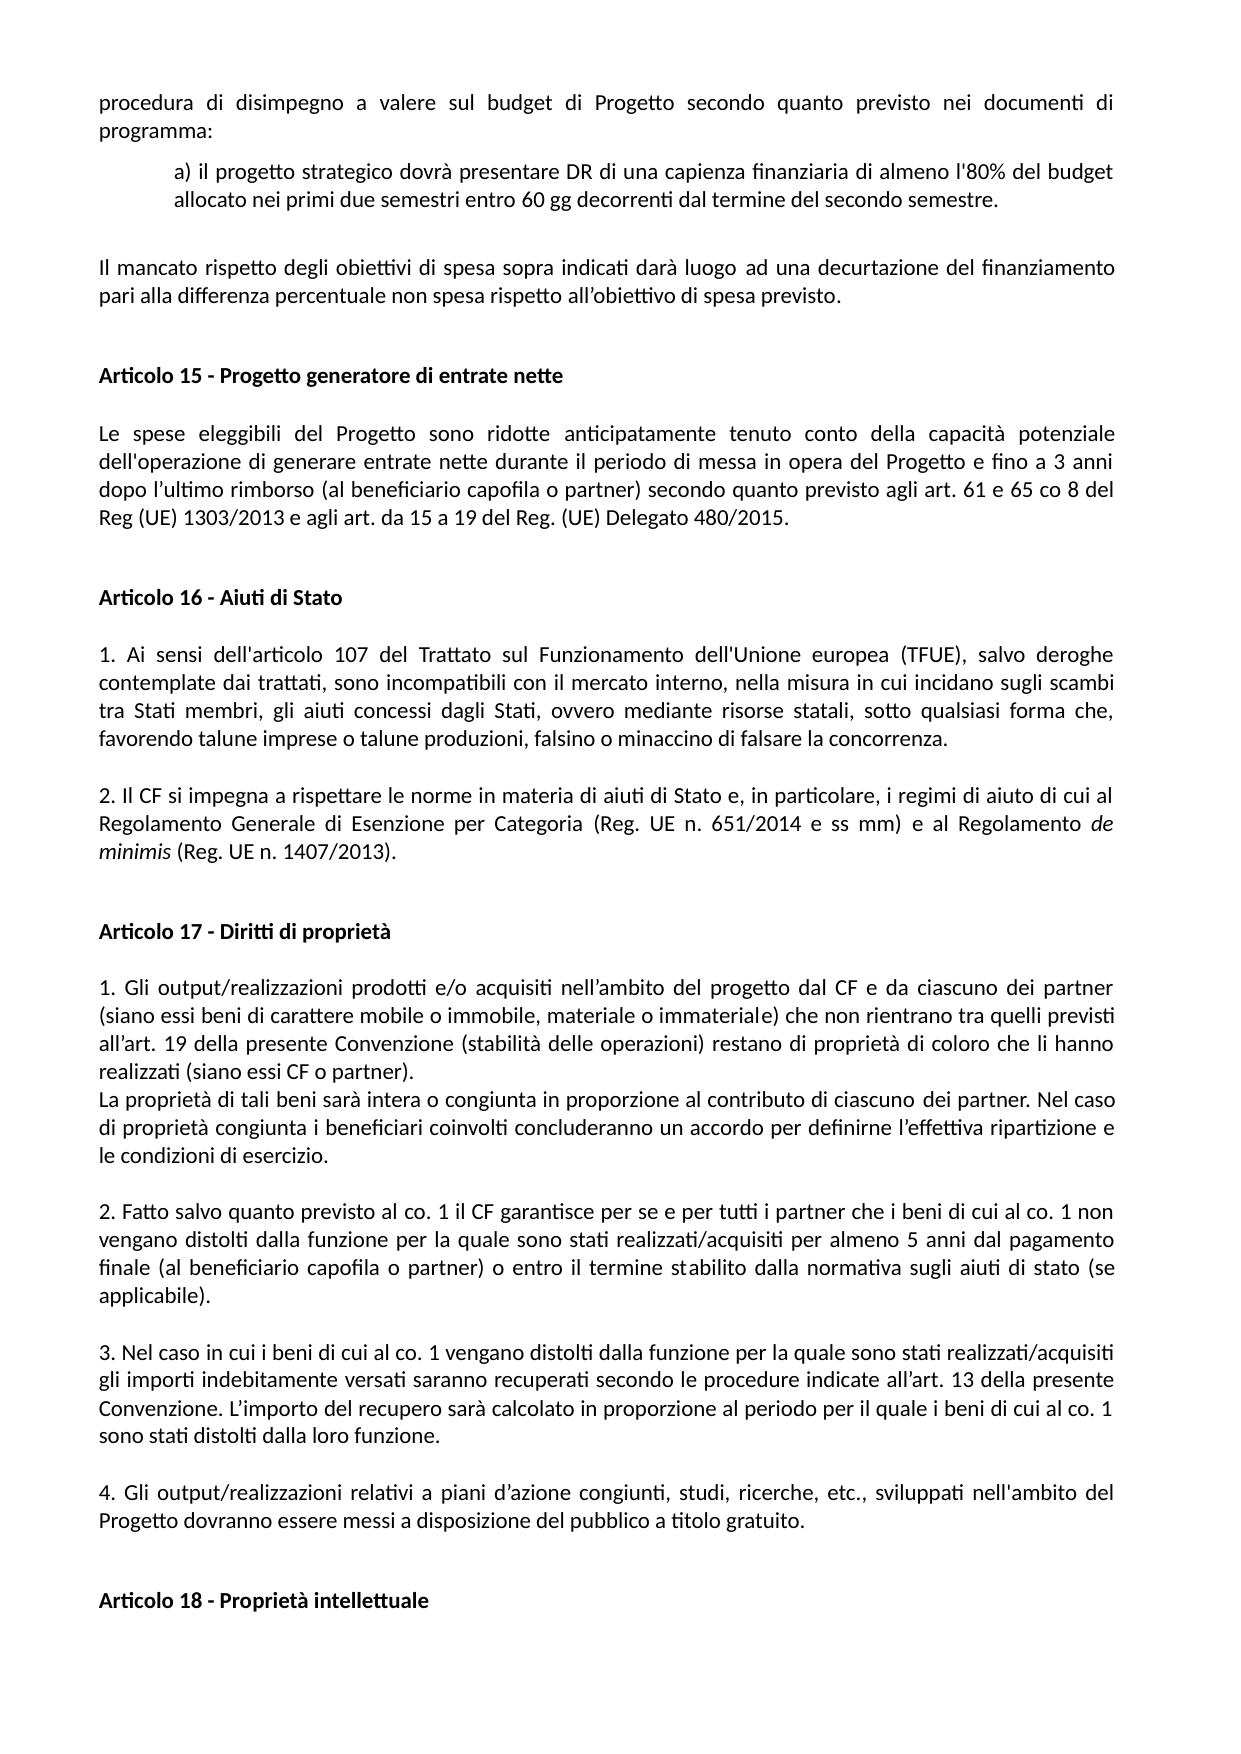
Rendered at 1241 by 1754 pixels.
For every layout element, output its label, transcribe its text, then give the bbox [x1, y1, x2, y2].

table_cell procedura di disimpegno a valere sul budget di Progetto secondo quanto previsto nei documenti di programma: a) il progetto strategico dovrà presentare DR di una capienza finanziaria di almeno l'80% del budget allocato nei primi due semestri entro 60 gg decorrenti dal termine del secondo semestre. Il mancato rispetto degli obiettivi di spesa sopra indicati darà luogo ad una decurtazione del finanziamento pari alla differenza percentuale non spesa rispetto all’obiettivo di spesa previsto. [93, 83, 1122, 356]
table_cell Articolo 16 - Aiuti di Stato 1. Ai sensi dell'articolo 107 del Trattato sul Funzionamento dell'Unione europea (TFUE), salvo deroghe contemplate dai trattati, sono incompatibili con il mercato interno, nella misura in cui incidano sugli scambi tra Stati membri, gli aiuti concessi dagli Stati, ovvero mediante risorse statali, sotto qualsiasi forma che, favorendo talune imprese o talune produzioni, falsino o minaccino di falsare la concorrenza. 2. Il CF si impegna a rispettare le norme in materia di aiuti di Stato e, in particolare, i regimi di aiuto di cui al Regolamento Generale di Esenzione per Categoria (Reg. UE n. 651/2014 e ss mm) e al Regolamento de minimis (Reg. UE n. 1407/2013). [93, 577, 1122, 912]
table_cell Articolo 15 - Progetto generatore di entrate nette Le spese eleggibili del Progetto sono ridotte anticipatamente tenuto conto della capacità potenziale dell'operazione di generare entrate nette durante il periodo di messa in opera del Progetto e fino a 3 anni dopo l’ultimo rimborso (al beneficiario capofila o partner) secondo quanto previsto agli art. 61 e 65 co 8 del Reg (UE) 1303/2013 e agli art. da 15 a 19 del Reg. (UE) Delegato 480/2015. [93, 356, 1122, 577]
table_cell Articolo 18 - Proprietà intellettuale [93, 1568, 1122, 1619]
table_cell Articolo 17 - Diritti di proprietà 1. Gli output/realizzazioni prodotti e/o acquisiti nell’ambito del progetto dal CF e da ciascuno dei partner (siano essi beni di carattere mobile o immobile, materiale o immateriale) che non rientrano tra quelli previsti all’art. 19 della presente Convenzione (stabilità delle operazioni) restano di proprietà di coloro che li hanno realizzati (siano essi CF o partner). La proprietà di tali beni sarà intera o congiunta in proporzione al contributo di ciascuno dei partner. Nel caso di proprietà congiunta i beneficiari coinvolti concluderanno un accordo per definirne l’effettiva ripartizione e le condizioni di esercizio. 2. Fatto salvo quanto previsto al co. 1 il CF garantisce per se e per tutti i partner che i beni di cui al co. 1 non vengano distolti dalla funzione per la quale sono stati realizzati/acquisiti per almeno 5 anni dal pagamento finale (al beneficiario capofila o partner) o entro il termine stabilito dalla normativa sugli aiuti di stato (se applicabile). 3. Nel caso in cui i beni di cui al co. 1 vengano distolti dalla funzione per la quale sono stati realizzati/acquisiti gli importi indebitamente versati saranno recuperati secondo le procedure indicate all’art. 13 della presente Convenzione. L’importo del recupero sarà calcolato in proporzione al periodo per il quale i beni di cui al co. 1 sono stati distolti dalla loro funzione. 4. Gli output/realizzazioni relativi a piani d’azione congiunti, studi, ricerche, etc., sviluppati nell'ambito del Progetto dovranno essere messi a disposizione del pubblico a titolo gratuito. [93, 912, 1122, 1567]
